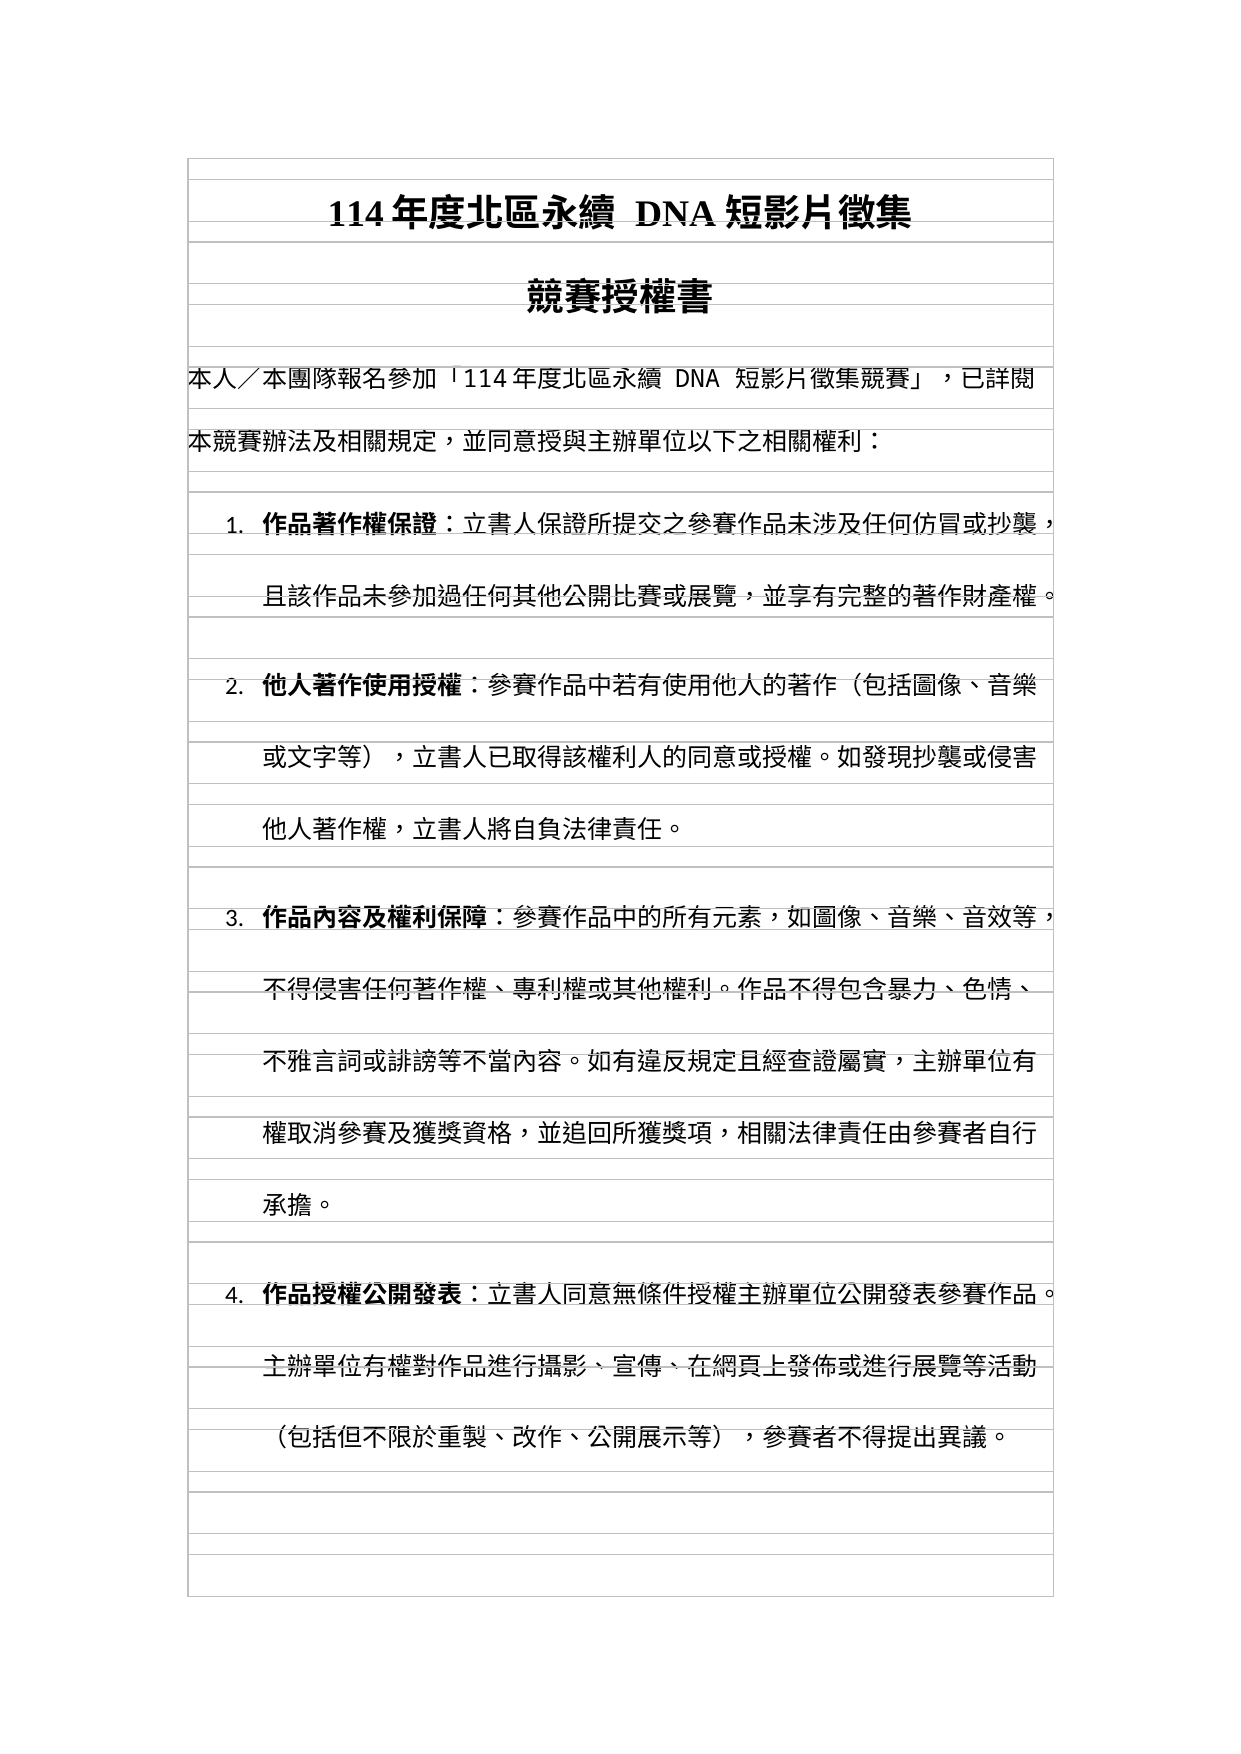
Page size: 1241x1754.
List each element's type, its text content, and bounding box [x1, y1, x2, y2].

list 作品授權公開發表：立書人同意無條件授權主辦單位公開發表參賽作品。主辦單位有權對作品進行攝影、宣傳、在網頁上發佈或進行展覽等活動（包括但不限於重製、改作、公開展示等），參賽者不得提出異議。 [225, 1251, 1053, 1283]
list 作品授權公開發表：立書人同意無條件授權主辦單位公開發表參賽作品。主辦單位有權對作品進行攝影、宣傳、在網頁上發佈或進行展覽等活動（包括但不限於重製、改作、公開展示等），參賽者不得提出異議。 [225, 1409, 1053, 1429]
text 本競賽辦法及相關規定，並同意授與主辦單位以下之相關權利： [189, 430, 1053, 460]
list 作品內容及權利保障：參賽作品中的所有元素，如圖像、音樂、音效等，不得侵害任何著作權、專利權或其他權利。作品不得包含暴力、色情、不雅言詞或誹謗等不當內容。如有違反規定且經查證屬實，主辦單位有權取消參賽及獲獎資格，並追回所獲獎項，相關法律責任由參賽者自行承擔。 [225, 1055, 1053, 1096]
list 作品著作權保證：立書人保證所提交之參賽作品未涉及任何仿冒或抄襲，且該作品未參加過任何其他公開比賽或展覽，並享有完整的著作財產權。 [225, 597, 1053, 616]
text 競賽授權書 [649, 284, 1053, 304]
list 作品內容及權利保障：參賽作品中的所有元素，如圖像、音樂、音效等，不得侵害任何著作權、專利權或其他權利。作品不得包含暴力、色情、不雅言詞或誹謗等不當內容。如有違反規定且經查證屬實，主辦單位有權取消參賽及獲獎資格，並追回所獲獎項，相關法律責任由參賽者自行承擔。 [225, 1159, 1053, 1179]
text 競賽授權書 [189, 305, 1053, 314]
text 競賽授權書 [590, 284, 606, 304]
list 作品授權公開發表：立書人同意無條件授權主辦單位公開發表參賽作品。主辦單位有權對作品進行攝影、宣傳、在網頁上發佈或進行展覽等活動（包括但不限於重製、改作、公開展示等），參賽者不得提出異議。 [225, 1368, 1053, 1408]
text 本人／本團隊報名參加「114年度北區永續 DNA 短影片徵集競賽」，已詳閱 [189, 368, 1053, 408]
text [189, 169, 1053, 179]
list 他人著作使用授權：參賽作品中若有使用他人的著作（包括圖像、音樂或文字等），立書人已取得該權利人的同意或授權。如發現抄襲或侵害他人著作權，立書人將自負法律責任。 [225, 805, 1053, 846]
list 作品內容及權利保障：參賽作品中的所有元素，如圖像、音樂、音效等，不得侵害任何著作權、專利權或其他權利。作品不得包含暴力、色情、不雅言詞或誹謗等不當內容。如有違反規定且經查證屬實，主辦單位有權取消參賽及獲獎資格，並追回所獲獎項，相關法律責任由參賽者自行承擔。 [225, 993, 1053, 1033]
list 他人著作使用授權：參賽作品中若有使用他人的著作（包括圖像、音樂或文字等），立書人已取得該權利人的同意或授權。如發現抄襲或侵害他人著作權，立書人將自負法律責任。 [225, 680, 1053, 721]
list 他人著作使用授權：參賽作品中若有使用他人的著作（包括圖像、音樂或文字等），立書人已取得該權利人的同意或授權。如發現抄襲或侵害他人著作權，立書人將自負法律責任。 [225, 784, 1053, 804]
list 作品授權公開發表：立書人同意無條件授權主辦單位公開發表參賽作品。主辦單位有權對作品進行攝影、宣傳、在網頁上發佈或進行展覽等活動（包括但不限於重製、改作、公開展示等），參賽者不得提出異議。 [225, 1430, 1053, 1457]
list 作品授權公開發表：立書人同意無條件授權主辦單位公開發表參賽作品。主辦單位有權對作品進行攝影、宣傳、在網頁上發佈或進行展覽等活動（包括但不限於重製、改作、公開展示等），參賽者不得提出異議。 [225, 1347, 1053, 1366]
list 作品內容及權利保障：參賽作品中的所有元素，如圖像、音樂、音效等，不得侵害任何著作權、專利權或其他權利。作品不得包含暴力、色情、不雅言詞或誹謗等不當內容。如有違反規定且經查證屬實，主辦單位有權取消參賽及獲獎資格，並追回所獲獎項，相關法律責任由參賽者自行承擔。 [225, 972, 1053, 991]
list 作品著作權保證：立書人保證所提交之參賽作品未涉及任何仿冒或抄襲，且該作品未參加過任何其他公開比賽或展覽，並享有完整的著作財產權。 [225, 493, 1053, 533]
list 他人著作使用授權：參賽作品中若有使用他人的著作（包括圖像、音樂或文字等），立書人已取得該權利人的同意或授權。如發現抄襲或侵害他人著作權，立書人將自負法律責任。 [225, 659, 1053, 679]
text 競賽授權書 [189, 252, 1053, 283]
list 作品著作權保證：立書人保證所提交之參賽作品未涉及任何仿冒或抄襲，且該作品未參加過任何其他公開比賽或展覽，並享有完整的著作財產權。 [225, 534, 1053, 554]
list 作品著作權保證：立書人保證所提交之參賽作品未涉及任何仿冒或抄襲，且該作品未參加過任何其他公開比賽或展覽，並享有完整的著作財產權。 [225, 481, 1053, 491]
text [189, 222, 1053, 231]
list 作品內容及權利保障：參賽作品中的所有元素，如圖像、音樂、音效等，不得侵害任何著作權、專利權或其他權利。作品不得包含暴力、色情、不雅言詞或誹謗等不當內容。如有違反規定且經查證屬實，主辦單位有權取消參賽及獲獎資格，並追回所獲獎項，相關法律責任由參賽者自行承擔。 [371, 909, 1053, 929]
list 作品授權公開發表：立書人同意無條件授權主辦單位公開發表參賽作品。主辦單位有權對作品進行攝影、宣傳、在網頁上發佈或進行展覽等活動（包括但不限於重製、改作、公開展示等），參賽者不得提出異議。 [451, 1284, 548, 1304]
text [189, 347, 1053, 366]
text 114年度北區永續 DNA 短影片徵集 [189, 180, 1053, 221]
text [189, 335, 1053, 346]
list 他人著作使用授權：參賽作品中若有使用他人的著作（包括圖像、音樂或文字等），立書人已取得該權利人的同意或授權。如發現抄襲或侵害他人著作權，立書人將自負法律責任。 [225, 722, 1053, 741]
text [189, 409, 1053, 429]
list 他人著作使用授權：參賽作品中若有使用他人的著作（包括圖像、音樂或文字等），立書人已取得該權利人的同意或授權。如發現抄襲或侵害他人著作權，立書人將自負法律責任。 [225, 743, 1053, 783]
list 作品著作權保證：立書人保證所提交之參賽作品未涉及任何仿冒或抄襲，且該作品未參加過任何其他公開比賽或展覽，並享有完整的著作財產權。 [225, 555, 1053, 596]
list 作品內容及權利保障：參賽作品中的所有元素，如圖像、音樂、音效等，不得侵害任何著作權、專利權或其他權利。作品不得包含暴力、色情、不雅言詞或誹謗等不當內容。如有違反規定且經查證屬實，主辦單位有權取消參賽及獲獎資格，並追回所獲獎項，相關法律責任由參賽者自行承擔。 [225, 1034, 1053, 1054]
list 作品內容及權利保障：參賽作品中的所有元素，如圖像、音樂、音效等，不得侵害任何著作權、專利權或其他權利。作品不得包含暴力、色情、不雅言詞或誹謗等不當內容。如有違反規定且經查證屬實，主辦單位有權取消參賽及獲獎資格，並追回所獲獎項，相關法律責任由參賽者自行承擔。 [225, 909, 375, 929]
list 作品內容及權利保障：參賽作品中的所有元素，如圖像、音樂、音效等，不得侵害任何著作權、專利權或其他權利。作品不得包含暴力、色情、不雅言詞或誹謗等不當內容。如有違反規定且經查證屬實，主辦單位有權取消參賽及獲獎資格，並追回所獲獎項，相關法律責任由參賽者自行承擔。 [225, 1118, 1053, 1158]
list 他人著作使用授權：參賽作品中若有使用他人的著作（包括圖像、音樂或文字等），立書人已取得該權利人的同意或授權。如發現抄襲或侵害他人著作權，立書人將自負法律責任。 [225, 642, 1053, 658]
text 競賽授權書 [189, 284, 575, 304]
text 競賽授權書 [649, 289, 656, 304]
list 作品內容及權利保障：參賽作品中的所有元素，如圖像、音樂、音效等，不得侵害任何著作權、專利權或其他權利。作品不得包含暴力、色情、不雅言詞或誹謗等不當內容。如有違反規定且經查證屬實，主辦單位有權取消參賽及獲獎資格，並追回所獲獎項，相關法律責任由參賽者自行承擔。 [225, 874, 1053, 908]
text 競賽授權書 [610, 284, 645, 304]
list 作品授權公開發表：立書人同意無條件授權主辦單位公開發表參賽作品。主辦單位有權對作品進行攝影、宣傳、在網頁上發佈或進行展覽等活動（包括但不限於重製、改作、公開展示等），參賽者不得提出異議。 [225, 1305, 1053, 1346]
list 作品內容及權利保障：參賽作品中的所有元素，如圖像、音樂、音效等，不得侵害任何著作權、專利權或其他權利。作品不得包含暴力、色情、不雅言詞或誹謗等不當內容。如有違反規定且經查證屬實，主辦單位有權取消參賽及獲獎資格，並追回所獲獎項，相關法律責任由參賽者自行承擔。 [225, 1097, 1053, 1116]
list 作品內容及權利保障：參賽作品中的所有元素，如圖像、音樂、音效等，不得侵害任何著作權、專利權或其他權利。作品不得包含暴力、色情、不雅言詞或誹謗等不當內容。如有違反規定且經查證屬實，主辦單位有權取消參賽及獲獎資格，並追回所獲獎項，相關法律責任由參賽者自行承擔。 [225, 930, 1053, 971]
list 作品內容及權利保障：參賽作品中的所有元素，如圖像、音樂、音效等，不得侵害任何著作權、專利權或其他權利。作品不得包含暴力、色情、不雅言詞或誹謗等不當內容。如有違反規定且經查證屬實，主辦單位有權取消參賽及獲獎資格，並追回所獲獎項，相關法律責任由參賽者自行承擔。 [225, 1180, 1053, 1221]
